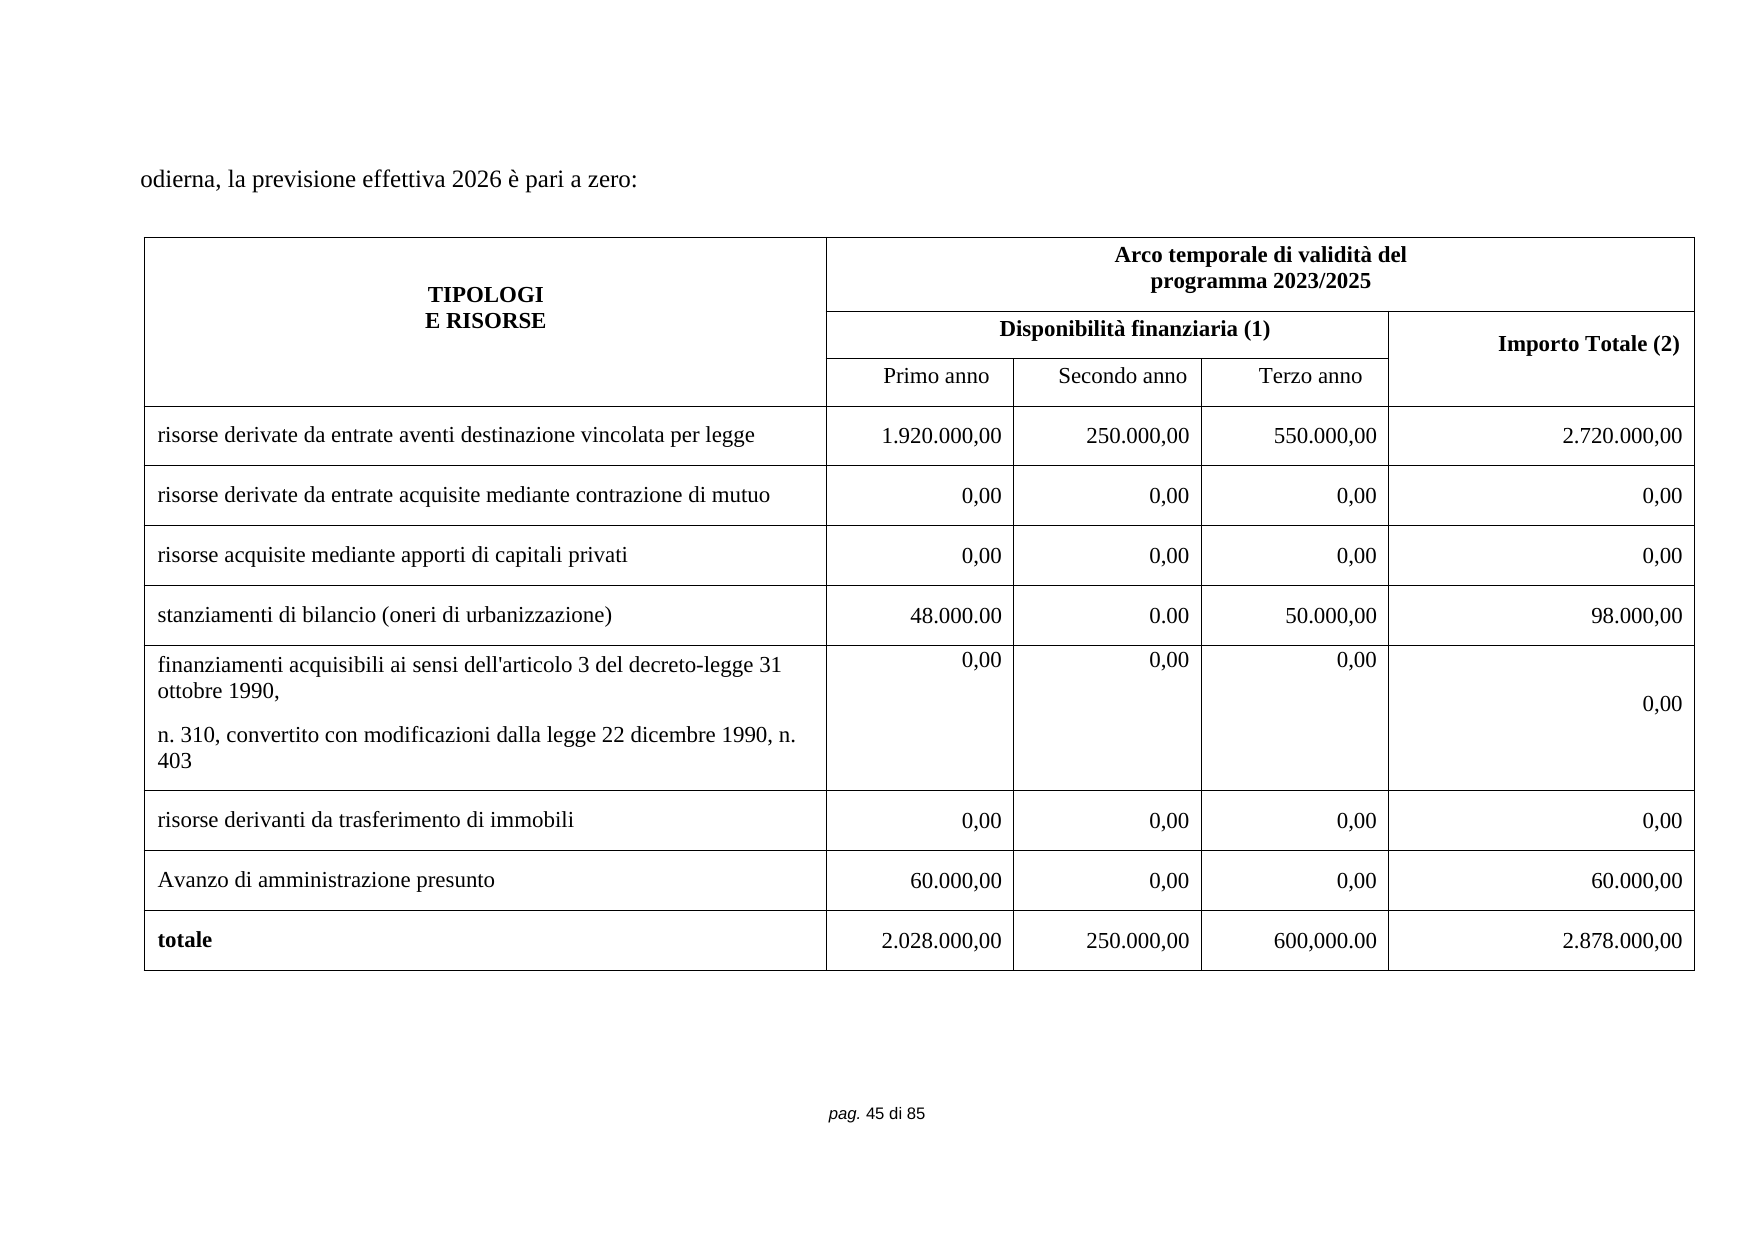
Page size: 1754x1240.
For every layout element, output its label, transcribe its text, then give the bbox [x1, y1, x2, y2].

table_cell 0,00 [1389, 526, 1694, 585]
table_cell risorse derivate da entrate aventi destinazione vincolata per legge [145, 407, 826, 465]
table_cell risorse derivate da entrate acquisite mediante contrazione di mutuo [145, 466, 826, 525]
table_cell 0,00 [1202, 526, 1388, 585]
table_cell Primo anno [827, 359, 1013, 406]
table_cell 50.000,00 [1202, 586, 1388, 645]
table_cell 0,00 [1389, 791, 1694, 850]
text odierna, la previsione effettiva 2026 è pari a zero: [140, 164, 1695, 193]
table_cell 60.000,00 [1389, 851, 1694, 910]
table_cell 1.920.000,00 [827, 407, 1013, 465]
table_cell totale [145, 911, 826, 970]
table_cell 600,000.00 [1202, 911, 1388, 970]
table_cell Secondo anno [1014, 359, 1201, 406]
table_cell 0,00 [1014, 791, 1201, 850]
table_cell 0,00 [1014, 646, 1201, 790]
table_cell 0,00 [1202, 466, 1388, 525]
table_cell stanziamenti di bilancio (oneri di urbanizzazione) [145, 586, 826, 645]
table_cell 2.028.000,00 [827, 911, 1013, 970]
table_cell 0,00 [827, 526, 1013, 585]
table_cell 98.000,00 [1389, 586, 1694, 645]
table_cell Importo Totale (2) [1389, 312, 1694, 406]
table_cell 0,00 [1389, 466, 1694, 525]
table_cell 0,00 [827, 466, 1013, 525]
table_cell 550.000,00 [1202, 407, 1388, 465]
table_cell 0,00 [1202, 646, 1388, 790]
table_cell 0.00 [1014, 586, 1201, 645]
table_cell 2.878.000,00 [1389, 911, 1694, 970]
table_header Arco temporale di validità del programma 2023/2025 [827, 238, 1694, 311]
table_cell 0,00 [827, 646, 1013, 790]
table_cell risorse derivanti da trasferimento di immobili [145, 791, 826, 850]
table_cell Avanzo di amministrazione presunto [145, 851, 826, 910]
table_cell 48.000.00 [827, 586, 1013, 645]
table_cell 0,00 [1202, 791, 1388, 850]
table_cell 0,00 [1389, 646, 1694, 790]
table_cell 60.000,00 [827, 851, 1013, 910]
table_cell 0,00 [1014, 526, 1201, 585]
table_cell 250.000,00 [1014, 407, 1201, 465]
table_cell 0,00 [1014, 851, 1201, 910]
table_cell 0,00 [827, 791, 1013, 850]
table_cell Terzo anno [1202, 359, 1388, 406]
table_cell Disponibilità finanziaria (1) [827, 312, 1388, 358]
table_header TIPOLOGIE RISORSE [145, 238, 826, 406]
table_cell 0,00 [1202, 851, 1388, 910]
table_cell 0,00 [1014, 466, 1201, 525]
table_cell finanziamenti acquisibili ai sensi dell'articolo 3 del decreto-legge 31 ottobre 1990, n. 310, convertito con modificazioni dalla legge 22 dicembre 1990, n. 403 [145, 646, 826, 790]
table_cell 2.720.000,00 [1389, 407, 1694, 465]
table_cell 250.000,00 [1014, 911, 1201, 970]
table_cell risorse acquisite mediante apporti di capitali privati [145, 526, 826, 585]
